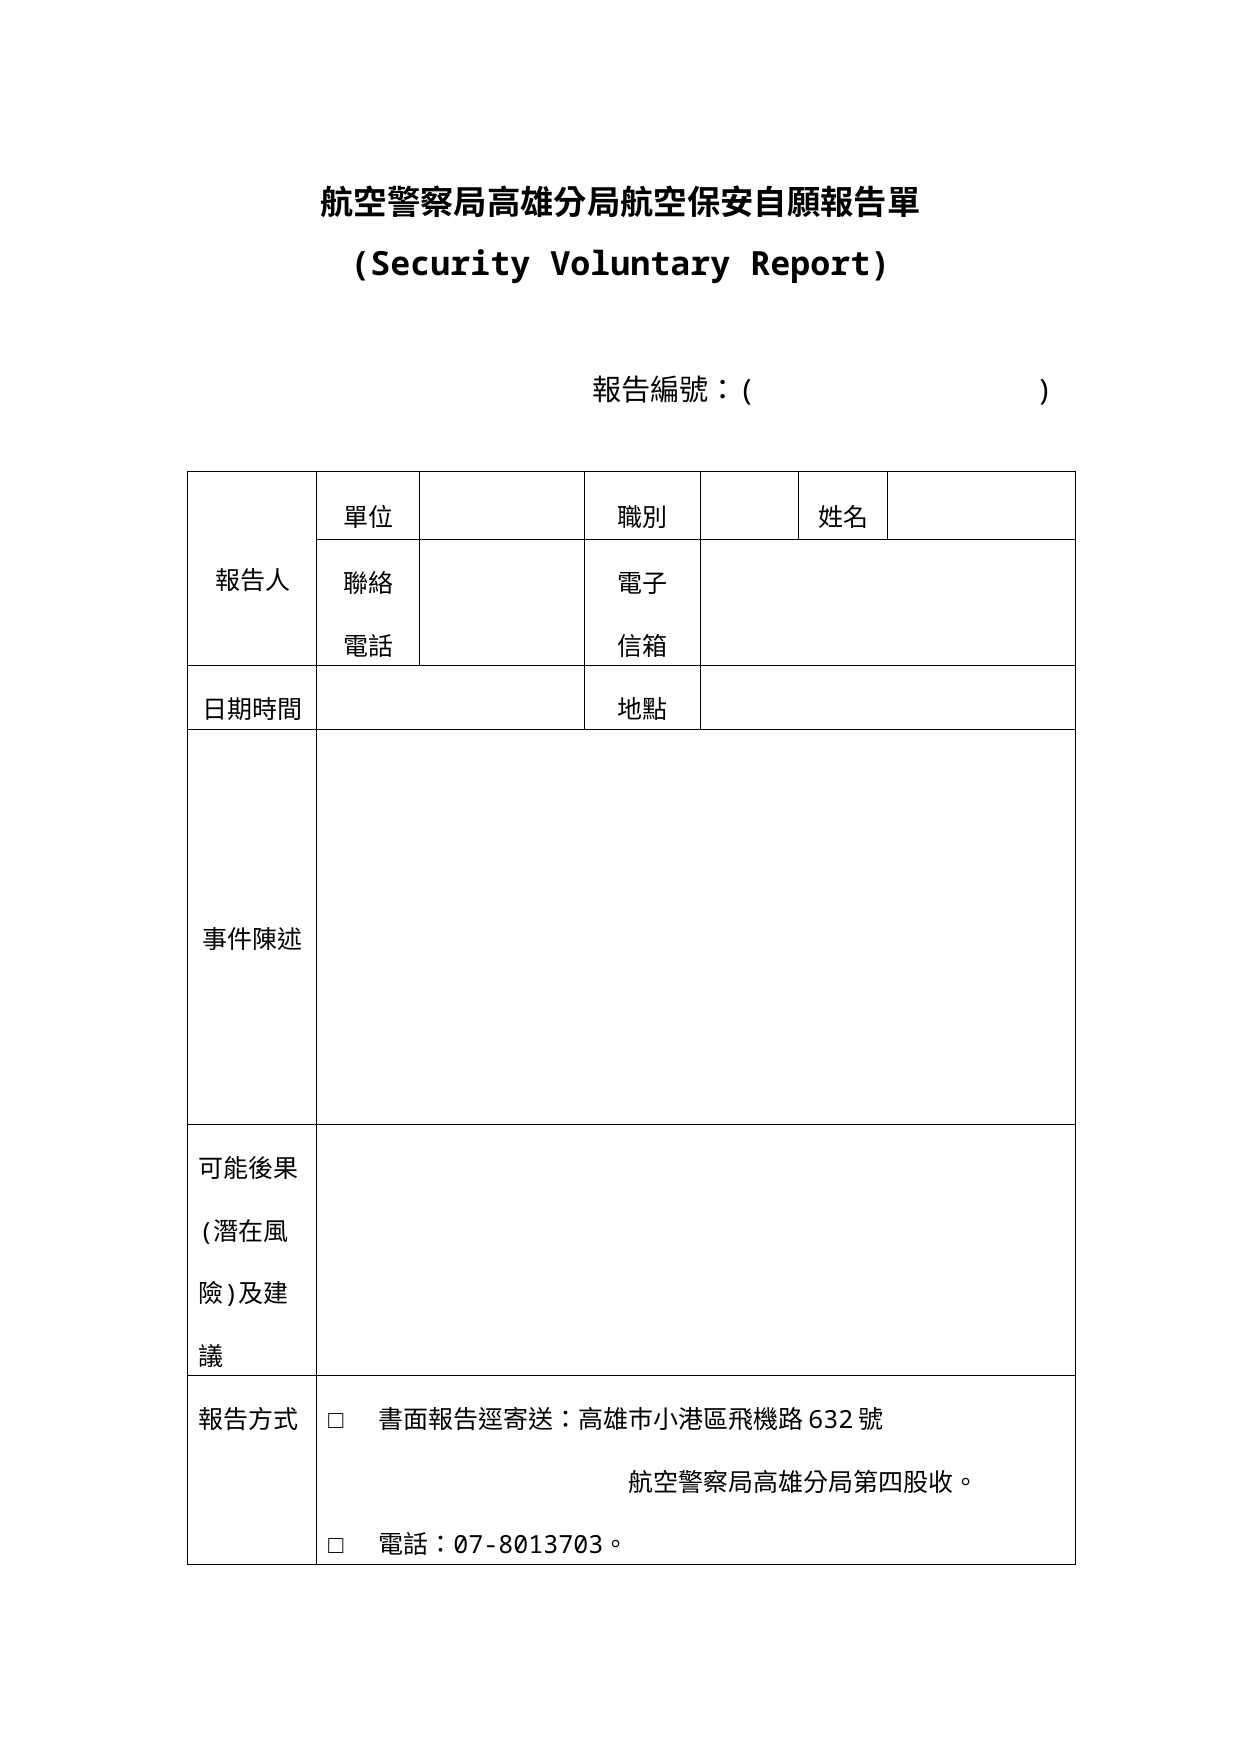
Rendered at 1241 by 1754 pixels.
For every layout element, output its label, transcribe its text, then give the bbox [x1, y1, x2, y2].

table_cell [317, 1125, 1075, 1375]
table_cell [701, 540, 1075, 665]
table_cell [701, 666, 1075, 728]
table_cell 報告方式 [188, 1376, 316, 1564]
table_header [701, 472, 798, 539]
table_cell 事件陳述 [188, 730, 316, 1124]
table_cell 電子 信箱 [585, 540, 700, 665]
table_header [420, 472, 584, 539]
table_header 職別 [585, 472, 700, 539]
table_cell □ 書面報告逕寄送：高雄巿小港區飛機路632號 航空警察局高雄分局第四股收。 □ 電話：07-8013703。 [317, 1376, 1075, 1564]
table_header 姓名 [799, 472, 887, 539]
table_cell 聯絡 電話 [317, 540, 419, 665]
table_cell [317, 730, 1075, 1124]
table_cell [420, 540, 584, 665]
text 航空警察局高雄分局航空保安自願報告單 [187, 158, 1053, 221]
table_header 報告人 [188, 472, 316, 665]
table_cell 日期時間 [188, 666, 316, 728]
table_cell [317, 666, 584, 728]
table_cell 地點 [585, 666, 700, 728]
table_header 單位 [317, 472, 419, 539]
text (Security Voluntary Report) [187, 221, 1053, 283]
table_header [888, 472, 1075, 539]
text 報告編號：(SVR-YYY-MM-DD-00) [187, 346, 1053, 408]
table_cell 可能後果(潛在風險)及建議 [188, 1125, 316, 1375]
